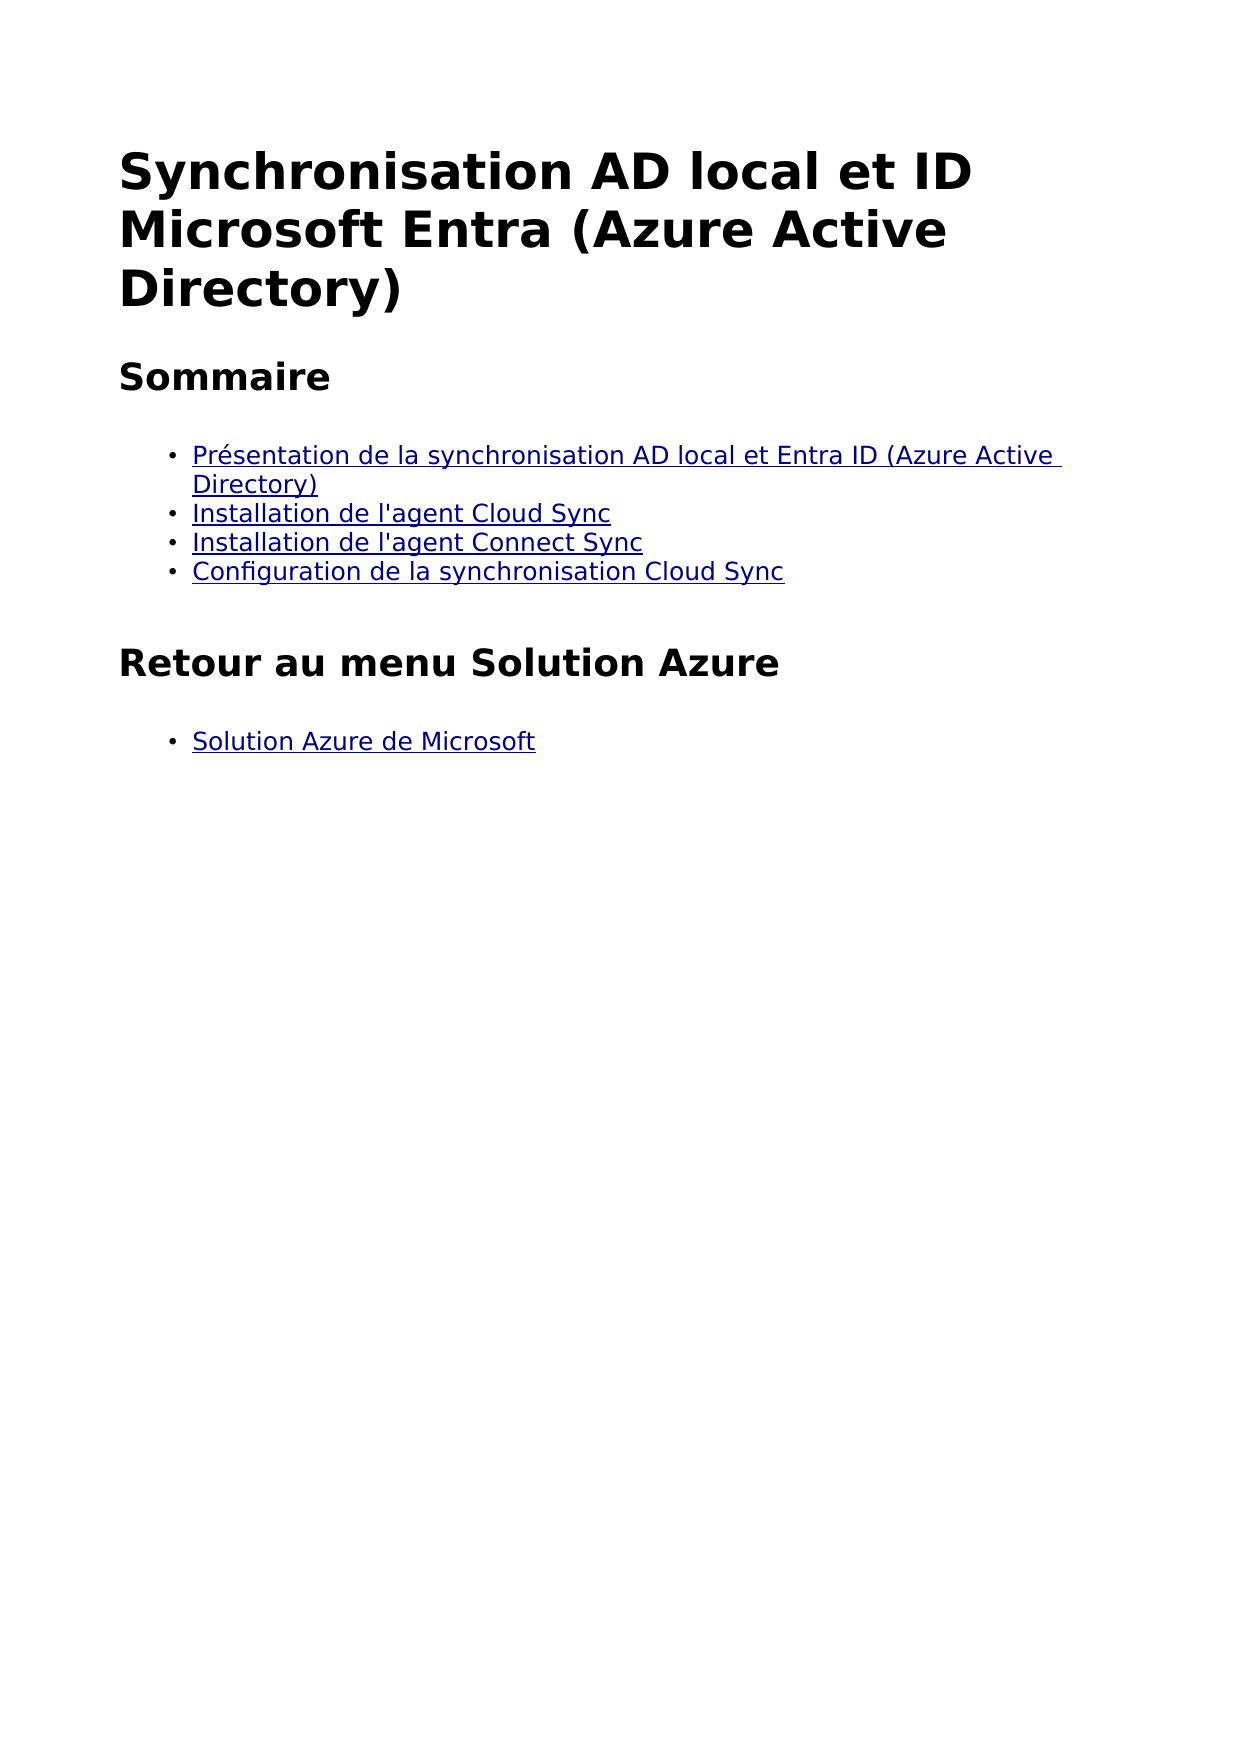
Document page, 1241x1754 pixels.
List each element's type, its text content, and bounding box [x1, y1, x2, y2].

subtitle Synchronisation AD local et ID Microsoft Entra (Azure Active Directory) [118, 143, 1122, 318]
list Installation de l'agent Cloud Sync [177, 499, 1122, 528]
list Solution Azure de Microsoft [177, 727, 1122, 756]
list Configuration de la synchronisation Cloud Sync [177, 558, 1122, 587]
subtitle Sommaire [118, 355, 1122, 399]
subtitle Retour au menu Solution Azure [118, 641, 1122, 685]
list Installation de l'agent Connect Sync [177, 528, 1122, 558]
list Présentation de la synchronisation AD local et Entra ID (Azure Active Directory) [177, 441, 1122, 499]
